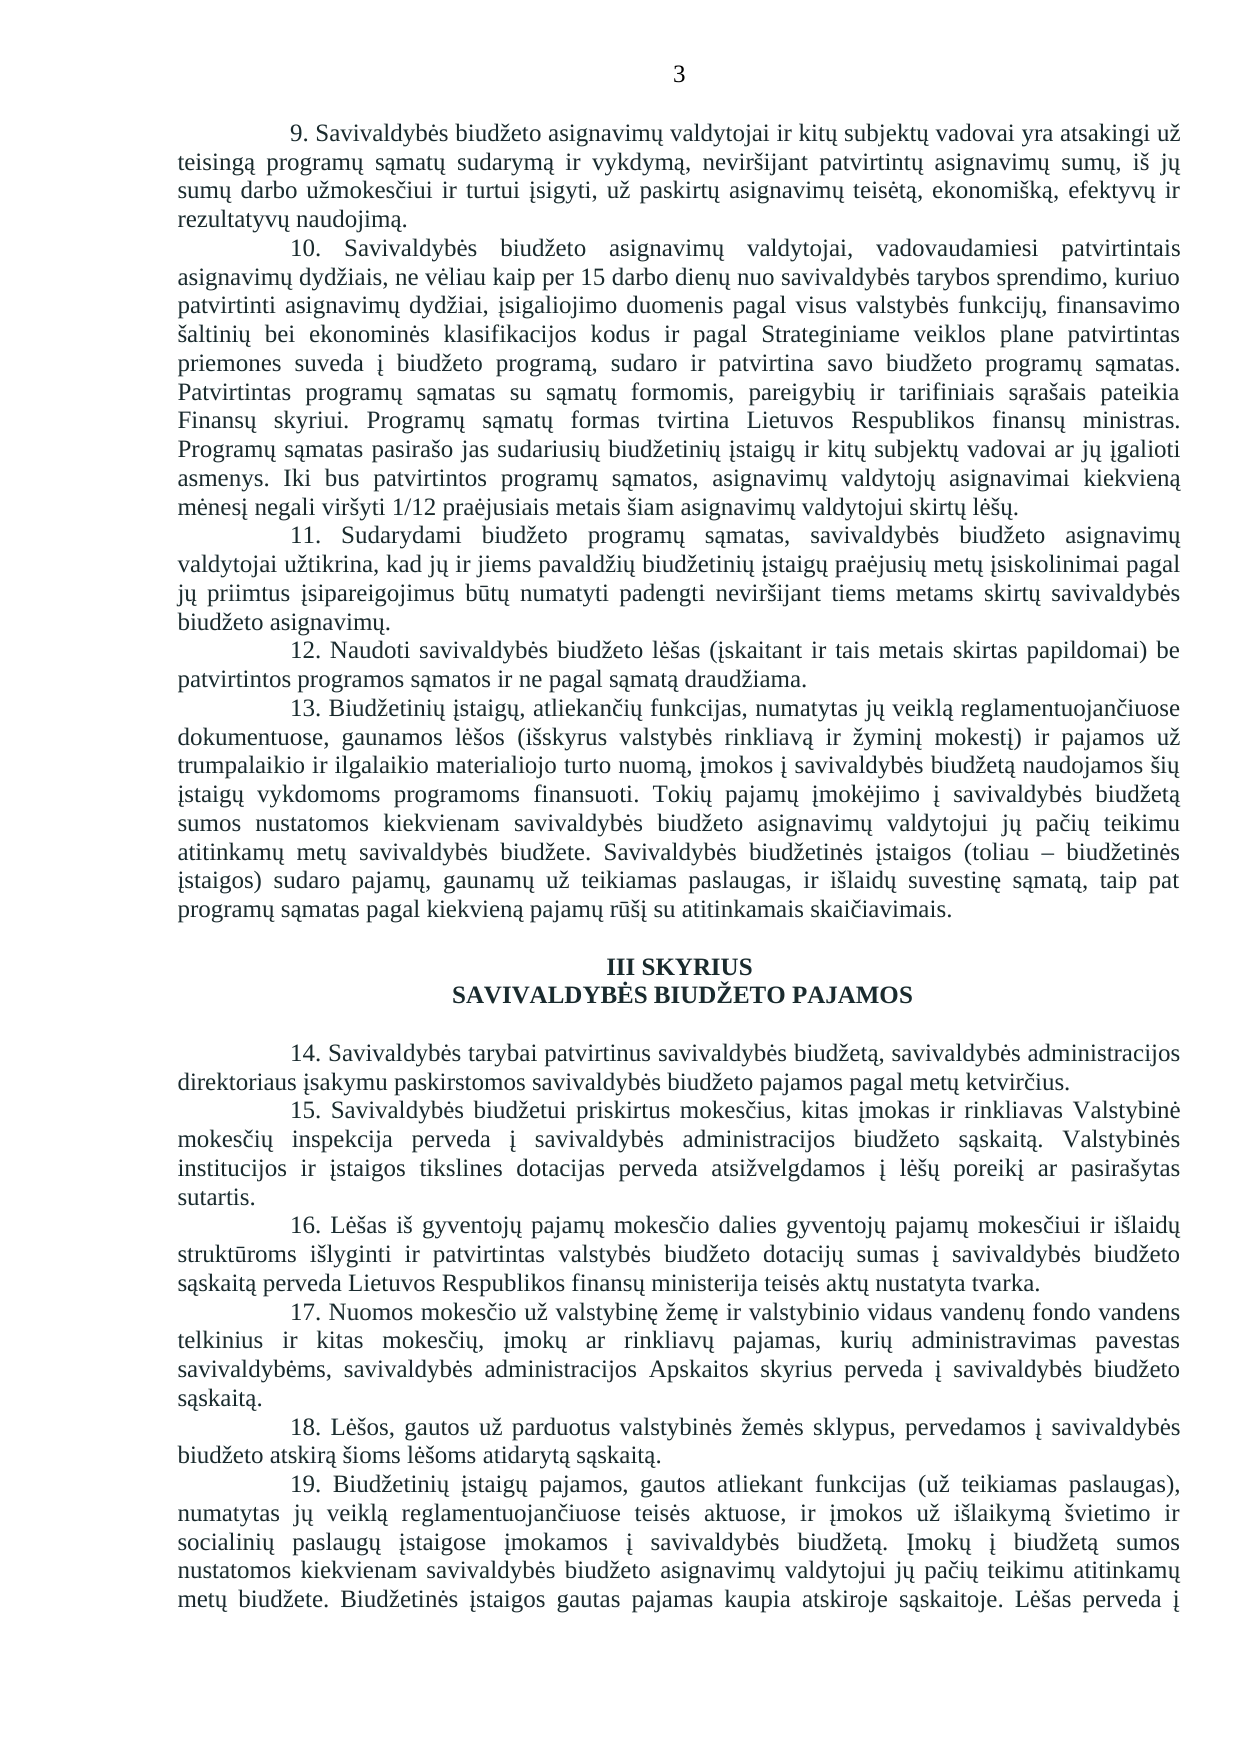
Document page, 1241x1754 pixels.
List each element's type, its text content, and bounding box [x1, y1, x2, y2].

text 18. Lėšos, gautos už parduotus valstybinės žemės sklypus, pervedamos į savivaldybės biudžeto atskirą šioms lėšoms atidarytą sąskaitą. [177, 1412, 1181, 1469]
text 13. Biudžetinių įstaigų, atliekančių funkcijas, numatytas jų veiklą reglamentuojančiuose dokumentuose, gaunamos lėšos (išskyrus valstybės rinkliavą ir žyminį mokestį) ir pajamos už trumpalaikio ir ilgalaikio materialiojo turto nuomą, įmokos į savivaldybės biudžetą naudojamos šių įstaigų vykdomoms programoms finansuoti. Tokių pajamų įmokėjimo į savivaldybės biudžetą sumos nustatomos kiekvienam savivaldybės biudžeto asignavimų valdytojui jų pačių teikimu atitinkamų metų savivaldybės biudžete. Savivaldybės biudžetinės įstaigos (toliau – biudžetinės įstaigos) sudaro pajamų, gaunamų už teikiamas paslaugas, ir išlaidų suvestinę sąmatą, taip pat programų sąmatas pagal kiekvieną pajamų rūšį su atitinkamais skaičiavimais. [177, 693, 1181, 923]
text 16. Lėšas iš gyventojų pajamų mokesčio dalies gyventojų pajamų mokesčiui ir išlaidų struktūroms išlyginti ir patvirtintas valstybės biudžeto dotacijų sumas į savivaldybės biudžeto sąskaitą perveda Lietuvos Respublikos finansų ministerija teisės aktų nustatyta tvarka. [177, 1211, 1181, 1297]
text 9. Savivaldybės biudžeto asignavimų valdytojai ir kitų subjektų vadovai yra atsakingi už teisingą programų sąmatų sudarymą ir vykdymą, neviršijant patvirtintų asignavimų sumų, iš jų sumų darbo užmokesčiui ir turtui įsigyti, už paskirtų asignavimų teisėtą, ekonomišką, efektyvų ir rezultatyvų naudojimą. [177, 118, 1181, 233]
text SAVIVALDYBĖS BIUDŽETO PAJAMOS [177, 981, 1181, 1009]
text 12. Naudoti savivaldybės biudžeto lėšas (įskaitant ir tais metais skirtas papildomai) be patvirtintos programos sąmatos ir ne pagal sąmatą draudžiama. [177, 636, 1181, 693]
text III SKYRIUS [177, 952, 1181, 981]
text 10. Savivaldybės biudžeto asignavimų valdytojai, vadovaudamiesi patvirtintais asignavimų dydžiais, ne vėliau kaip per 15 darbo dienų nuo savivaldybės tarybos sprendimo, kuriuo patvirtinti asignavimų dydžiai, įsigaliojimo duomenis pagal visus valstybės funkcijų, finansavimo šaltinių bei ekonominės klasifikacijos kodus ir pagal Strateginiame veiklos plane patvirtintas priemones suveda į biudžeto programą, sudaro ir patvirtina savo biudžeto programų sąmatas. Patvirtintas programų sąmatas su sąmatų formomis, pareigybių ir tarifiniais sąrašais pateikia Finansų skyriui. Programų sąmatų formas tvirtina Lietuvos Respublikos finansų ministras. Programų sąmatas pasirašo jas sudariusių biudžetinių įstaigų ir kitų subjektų vadovai ar jų įgalioti asmenys. Iki bus patvirtintos programų sąmatos, asignavimų valdytojų asignavimai kiekvieną mėnesį negali viršyti 1/12 praėjusiais metais šiam asignavimų valdytojui skirtų lėšų. [177, 233, 1181, 521]
text 17. Nuomos mokesčio už valstybinę žemę ir valstybinio vidaus vandenų fondo vandens telkinius ir kitas mokesčių, įmokų ar rinkliavų pajamas, kurių administravimas pavestas savivaldybėms, savivaldybės administracijos Apskaitos skyrius perveda į savivaldybės biudžeto sąskaitą. [177, 1297, 1181, 1412]
text 15. Savivaldybės biudžetui priskirtus mokesčius, kitas įmokas ir rinkliavas Valstybinė mokesčių inspekcija perveda į savivaldybės administracijos biudžeto sąskaitą. Valstybinės institucijos ir įstaigos tikslines dotacijas perveda atsižvelgdamos į lėšų poreikį ar pasirašytas sutartis. [177, 1096, 1181, 1211]
text 11. Sudarydami biudžeto programų sąmatas, savivaldybės biudžeto asignavimų valdytojai užtikrina, kad jų ir jiems pavaldžių biudžetinių įstaigų praėjusių metų įsiskolinimai pagal jų priimtus įsipareigojimus būtų numatyti padengti neviršijant tiems metams skirtų savivaldybės biudžeto asignavimų. [177, 521, 1181, 636]
text 14. Savivaldybės tarybai patvirtinus savivaldybės biudžetą, savivaldybės administracijos direktoriaus įsakymu paskirstomos savivaldybės biudžeto pajamos pagal metų ketvirčius. [177, 1038, 1181, 1096]
text 19. Biudžetinių įstaigų pajamos, gautos atliekant funkcijas (už teikiamas paslaugas), numatytas jų veiklą reglamentuojančiuose teisės aktuose, ir įmokos už išlaikymą švietimo ir socialinių paslaugų įstaigose įmokamos į savivaldybės biudžetą. Įmokų į biudžetą sumos nustatomos kiekvienam savivaldybės biudžeto asignavimų valdytojui jų pačių teikimu atitinkamų metų biudžete. Biudžetinės įstaigos gautas pajamas kaupia atskiroje sąskaitoje. Lėšas perveda į [177, 1469, 1181, 1613]
